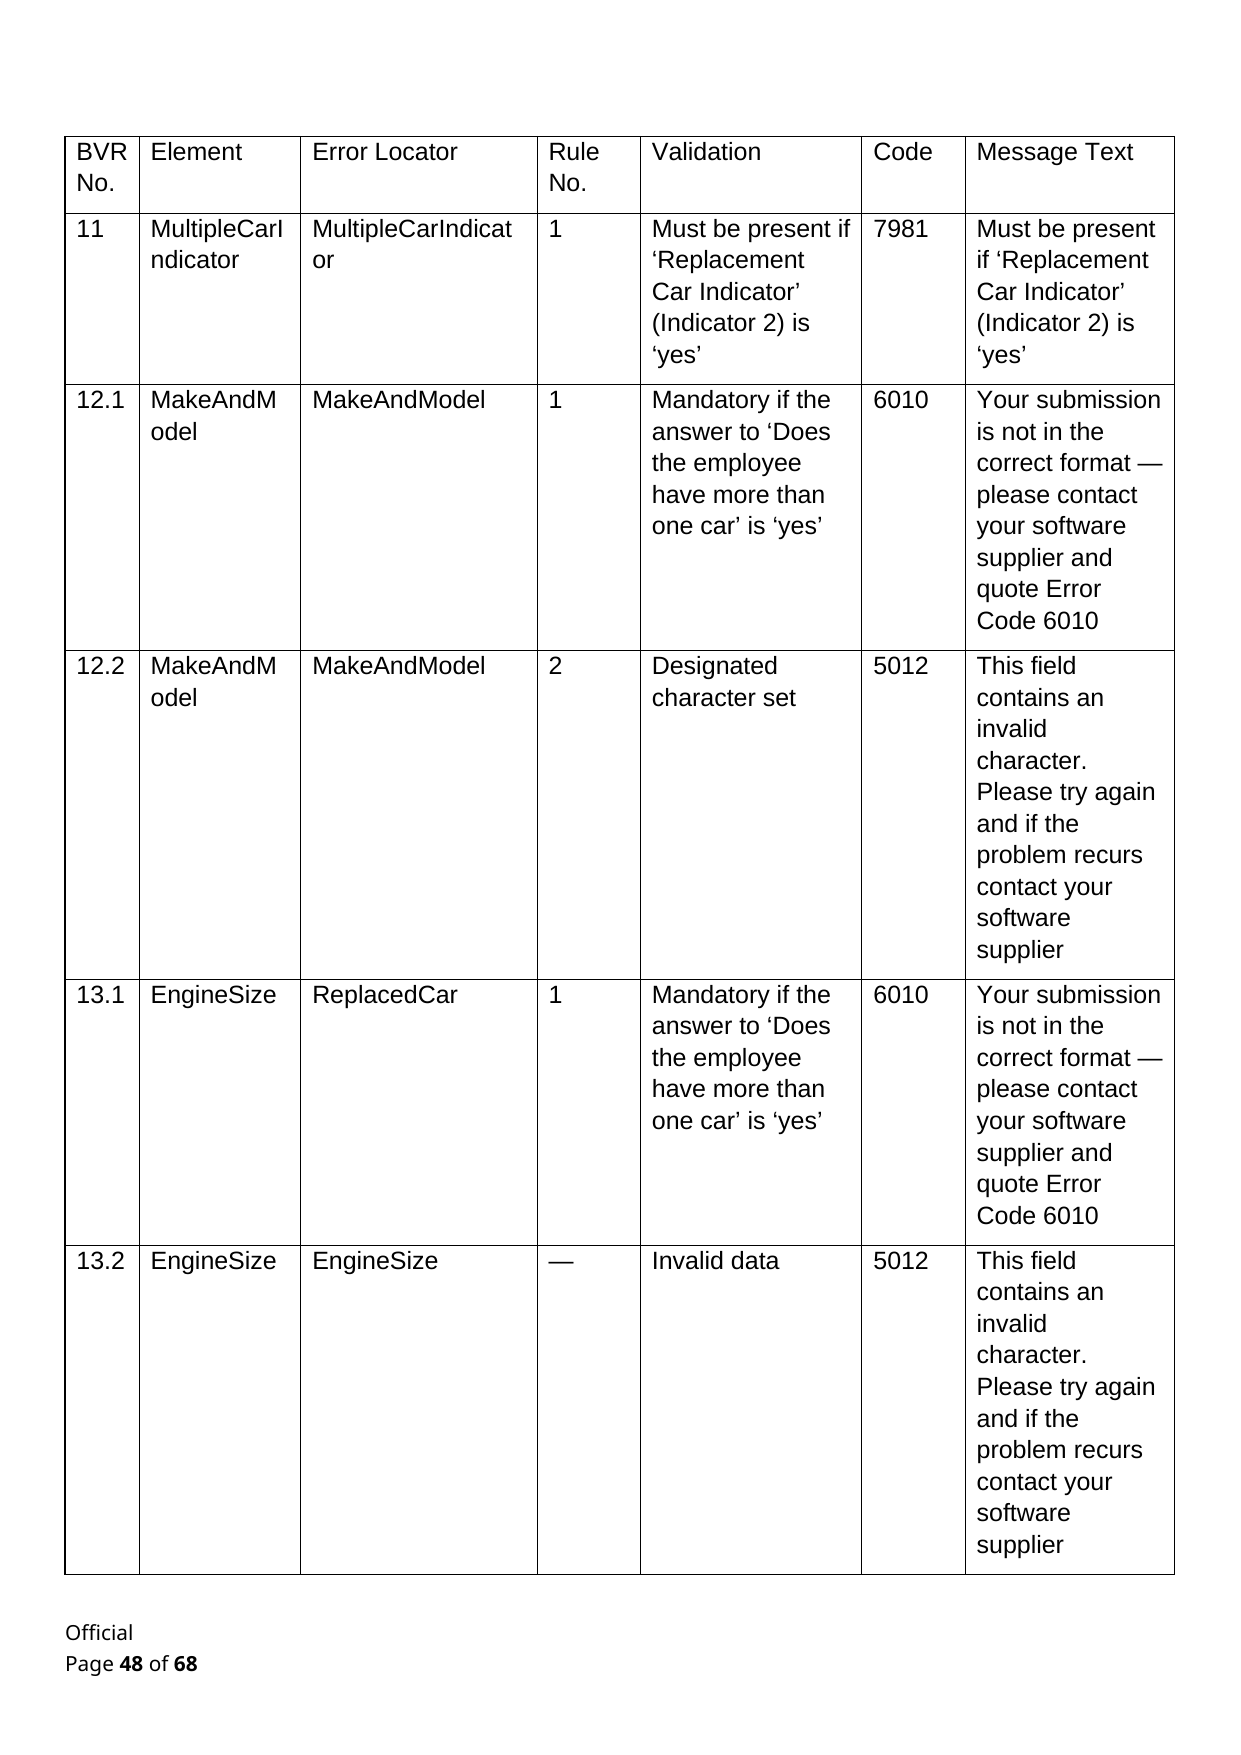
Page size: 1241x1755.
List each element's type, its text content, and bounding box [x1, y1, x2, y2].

table_cell This field contains an invalid character. Please try again and if the problem recurs contact your software supplier [966, 1246, 1174, 1574]
table_cell EngineSize [140, 1246, 300, 1574]
table_cell 1 [538, 385, 640, 650]
table_cell Your submission is not in the correct format — please contact your software supplier and quote Error Code 6010 [966, 980, 1174, 1245]
table_cell 13.1 [66, 980, 139, 1245]
table_header Element [140, 137, 300, 212]
table_cell MakeAndModel [140, 651, 300, 979]
table_cell EngineSize [301, 1246, 537, 1574]
table_cell 1 [538, 214, 640, 384]
table_cell Mandatory if the answer to ‘Does the employee have more than one car’ is ‘yes’ [641, 980, 861, 1245]
table_cell Must be present if ‘Replacement Car Indicator’ (Indicator 2) is ‘yes’ [641, 214, 861, 384]
table_cell 6010 [862, 980, 965, 1245]
table_cell — [538, 1246, 640, 1574]
table_cell Mandatory if the answer to ‘Does the employee have more than one car’ is ‘yes’ [641, 385, 861, 650]
table_header Message Text [966, 137, 1174, 212]
table_cell MakeAndModel [140, 385, 300, 650]
table_cell MakeAndModel [301, 651, 537, 979]
table_cell ReplacedCar [301, 980, 537, 1245]
table_cell MakeAndModel [301, 385, 537, 650]
table_cell MultipleCarIndicator [301, 214, 537, 384]
table_cell Must be present if ‘Replacement Car Indicator’ (Indicator 2) is ‘yes’ [966, 214, 1174, 384]
table_cell 12.2 [66, 651, 139, 979]
table_header Rule No. [538, 137, 640, 212]
table_cell 11 [66, 214, 139, 384]
table_cell 2 [538, 651, 640, 979]
table_cell EngineSize [140, 980, 300, 1245]
table_cell 12.1 [66, 385, 139, 650]
table_header Validation [641, 137, 861, 212]
table_cell 1 [538, 980, 640, 1245]
table_cell Designated character set [641, 651, 861, 979]
table_cell Invalid data [641, 1246, 861, 1574]
table_header Code [862, 137, 965, 212]
table_cell This field contains an invalid character. Please try again and if the problem recurs contact your software supplier [966, 651, 1174, 979]
table_cell Your submission is not in the correct format — please contact your software supplier and quote Error Code 6010 [966, 385, 1174, 650]
table_cell 6010 [862, 385, 965, 650]
table_cell 5012 [862, 651, 965, 979]
table_cell MultipleCarIndicator [140, 214, 300, 384]
table_cell 5012 [862, 1246, 965, 1574]
table_cell 13.2 [66, 1246, 139, 1574]
table_cell 7981 [862, 214, 965, 384]
table_header Error Locator [301, 137, 537, 212]
table_header BVR No. [66, 137, 139, 212]
